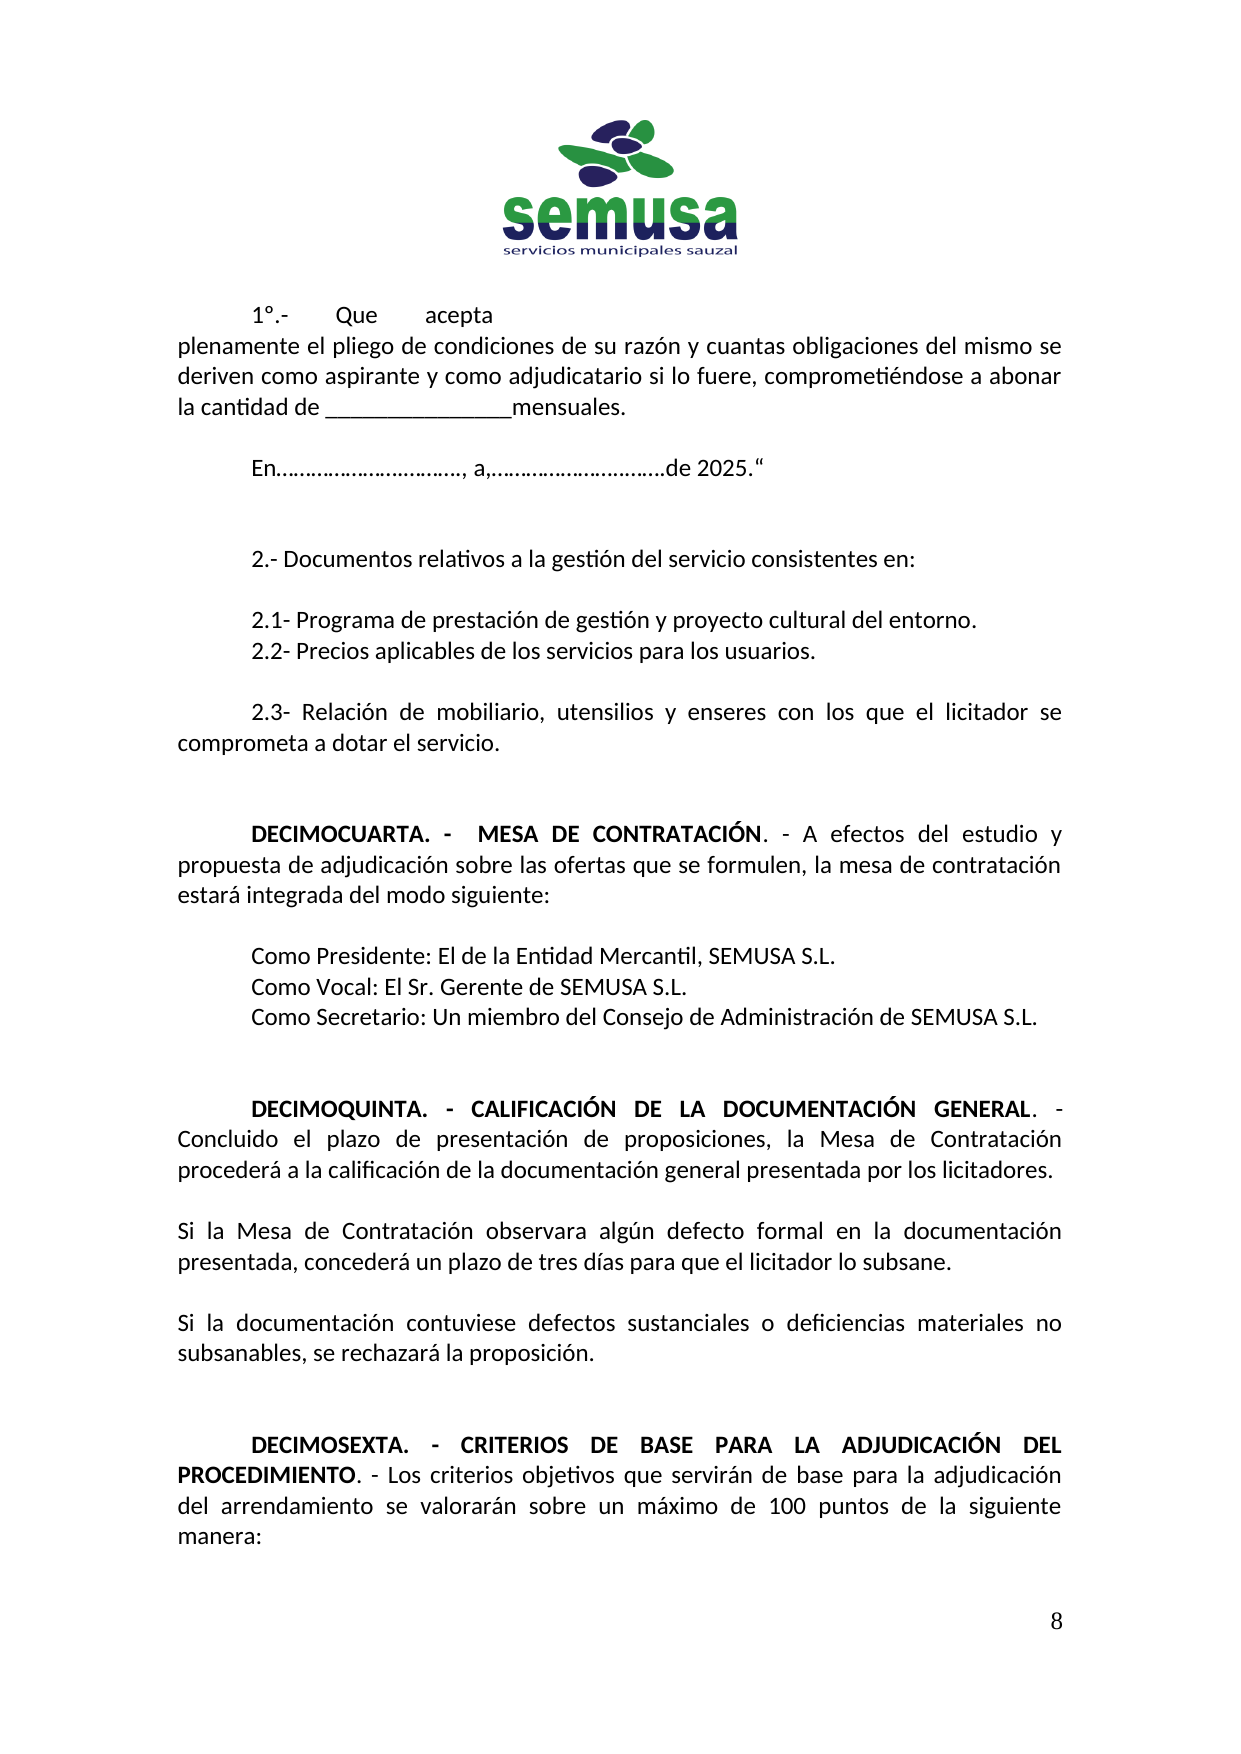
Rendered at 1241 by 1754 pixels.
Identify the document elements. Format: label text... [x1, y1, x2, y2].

text 2.- Documentos relativos a la gestión del servicio consistentes en: [177, 544, 1063, 574]
text 2.2- Precios aplicables de los servicios para los usuarios. [177, 635, 1063, 666]
text Como Vocal: El Sr. Gerente de SEMUSA S.L. [177, 971, 1063, 1001]
text DECIMOSEXTA. - CRITERIOS DE BASE PARA LA ADJUDICACIÓN DEL PROCEDIMIENTO. - Los criterios objetivos que servirán de base para la adjudicación del arrendamiento se valorarán sobre un máximo de 100 puntos de la siguiente manera: [177, 1429, 1063, 1551]
text Si la Mesa de Contratación observara algún defecto formal en la documentación presentada, concederá un plazo de tres días para que el licitador lo subsane. [177, 1215, 1063, 1276]
text 1º.- Que acepta plenamente el pliego de condiciones de su razón y cuantas obligaciones del mismo se deriven como aspirante y como adjudicatario si lo fuere, comprometiéndose a abonar la cantidad de _______________mensuales. [177, 299, 1063, 422]
text DECIMOCUARTA. - MESA DE CONTRATACIÓN. - A efectos del estudio y propuesta de adjudicación sobre las ofertas que se formulen, la mesa de contratación estará integrada del modo siguiente: [177, 818, 1063, 910]
text Como Secretario: Un miembro del Consejo de Administración de SEMUSA S.L. [177, 1001, 1063, 1032]
text Como Presidente: El de la Entidad Mercantil, SEMUSA S.L. [177, 940, 1063, 971]
text En………………….………., a,…………………..…….de 2025.“ [177, 452, 1063, 483]
text 2.1- Programa de prestación de gestión y proyecto cultural del entorno. [177, 605, 1063, 635]
text 2.3- Relación de mobiliario, utensilios y enseres con los que el licitador se comprometa a dotar el servicio. [177, 696, 1063, 757]
text Si la documentación contuviese defectos sustanciales o deficiencias materiales no subsanables, se rechazará la proposición. [177, 1307, 1063, 1368]
text DECIMOQUINTA. - CALIFICACIÓN DE LA DOCUMENTACIÓN GENERAL. - Concluido el plazo de presentación de proposiciones, la Mesa de Contratación procederá a la calificación de la documentación general presentada por los licitadores. [177, 1093, 1063, 1184]
